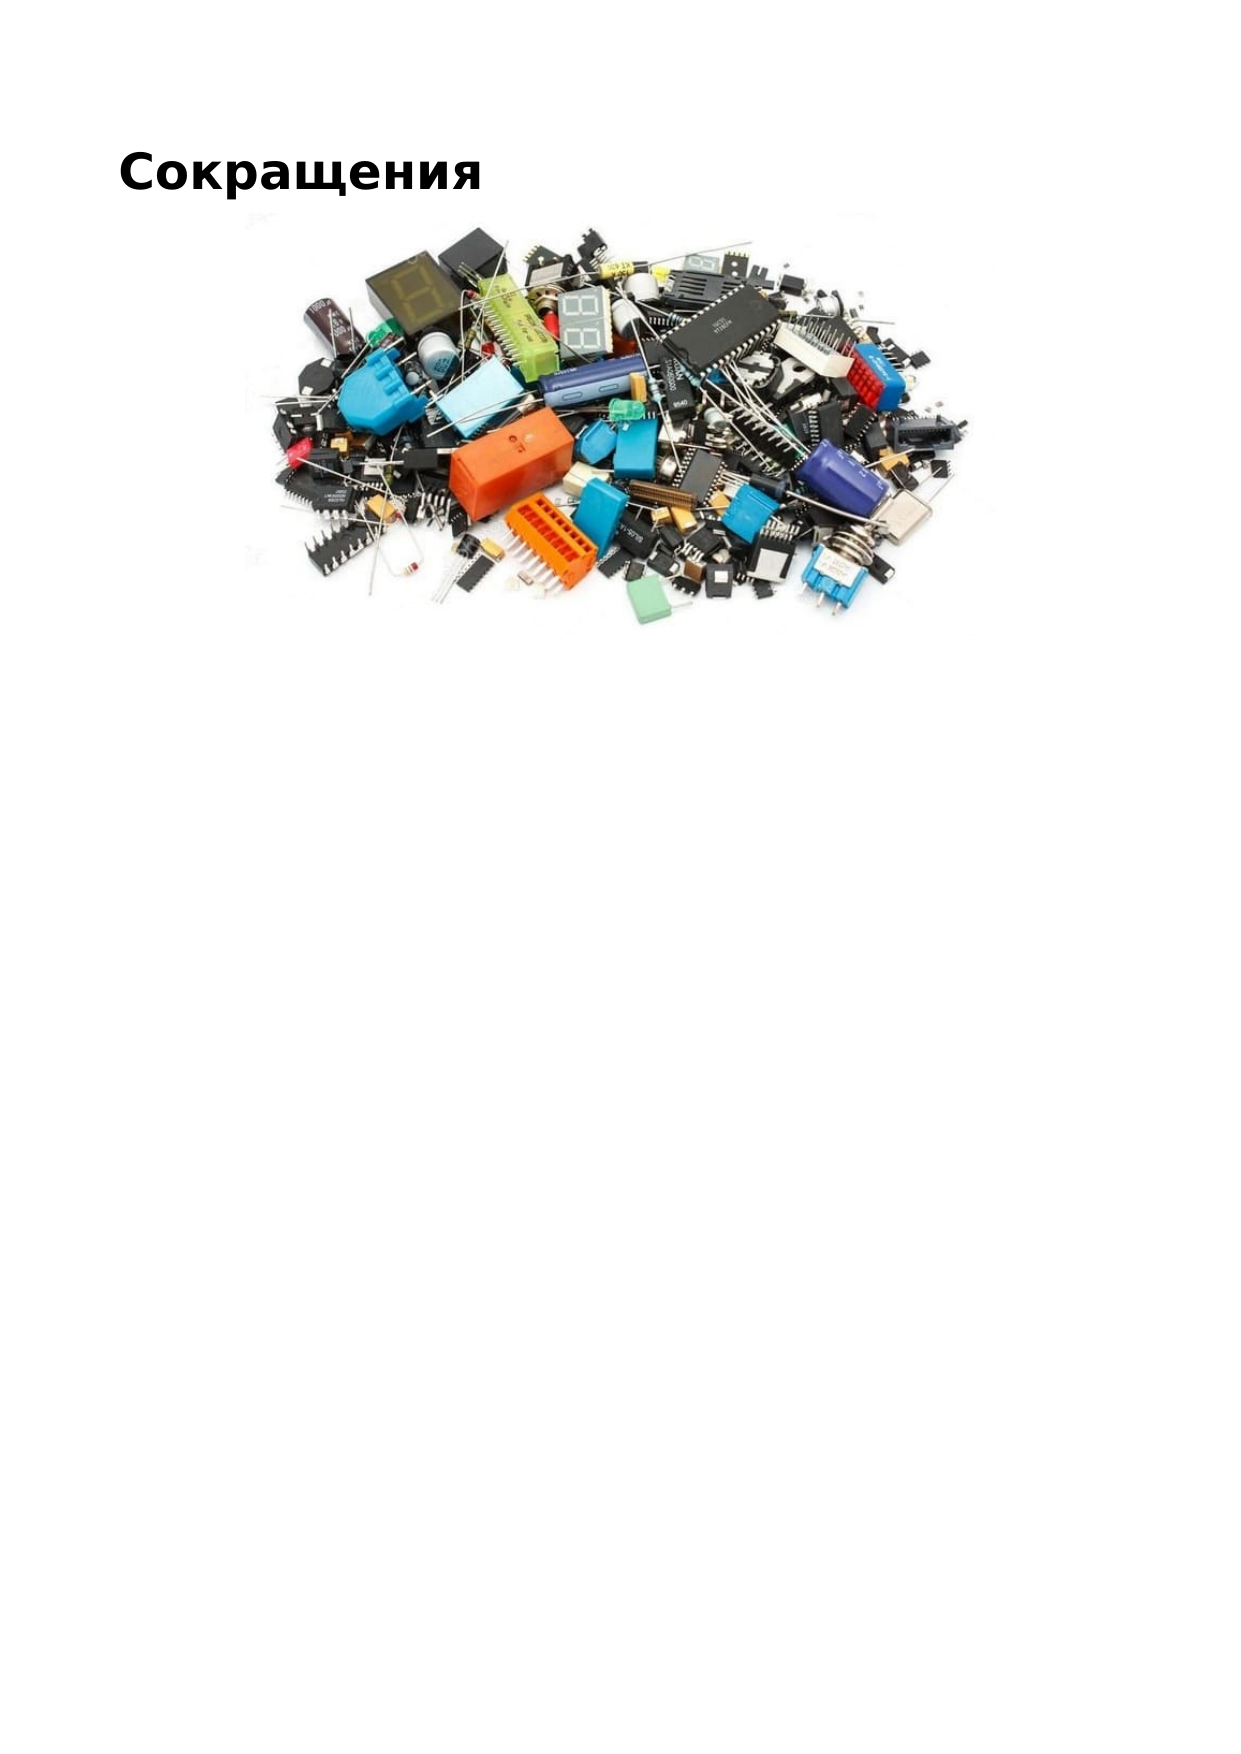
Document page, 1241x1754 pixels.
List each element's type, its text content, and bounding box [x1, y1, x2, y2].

subtitle Сокращения [118, 143, 1122, 201]
picture [245, 213, 995, 635]
